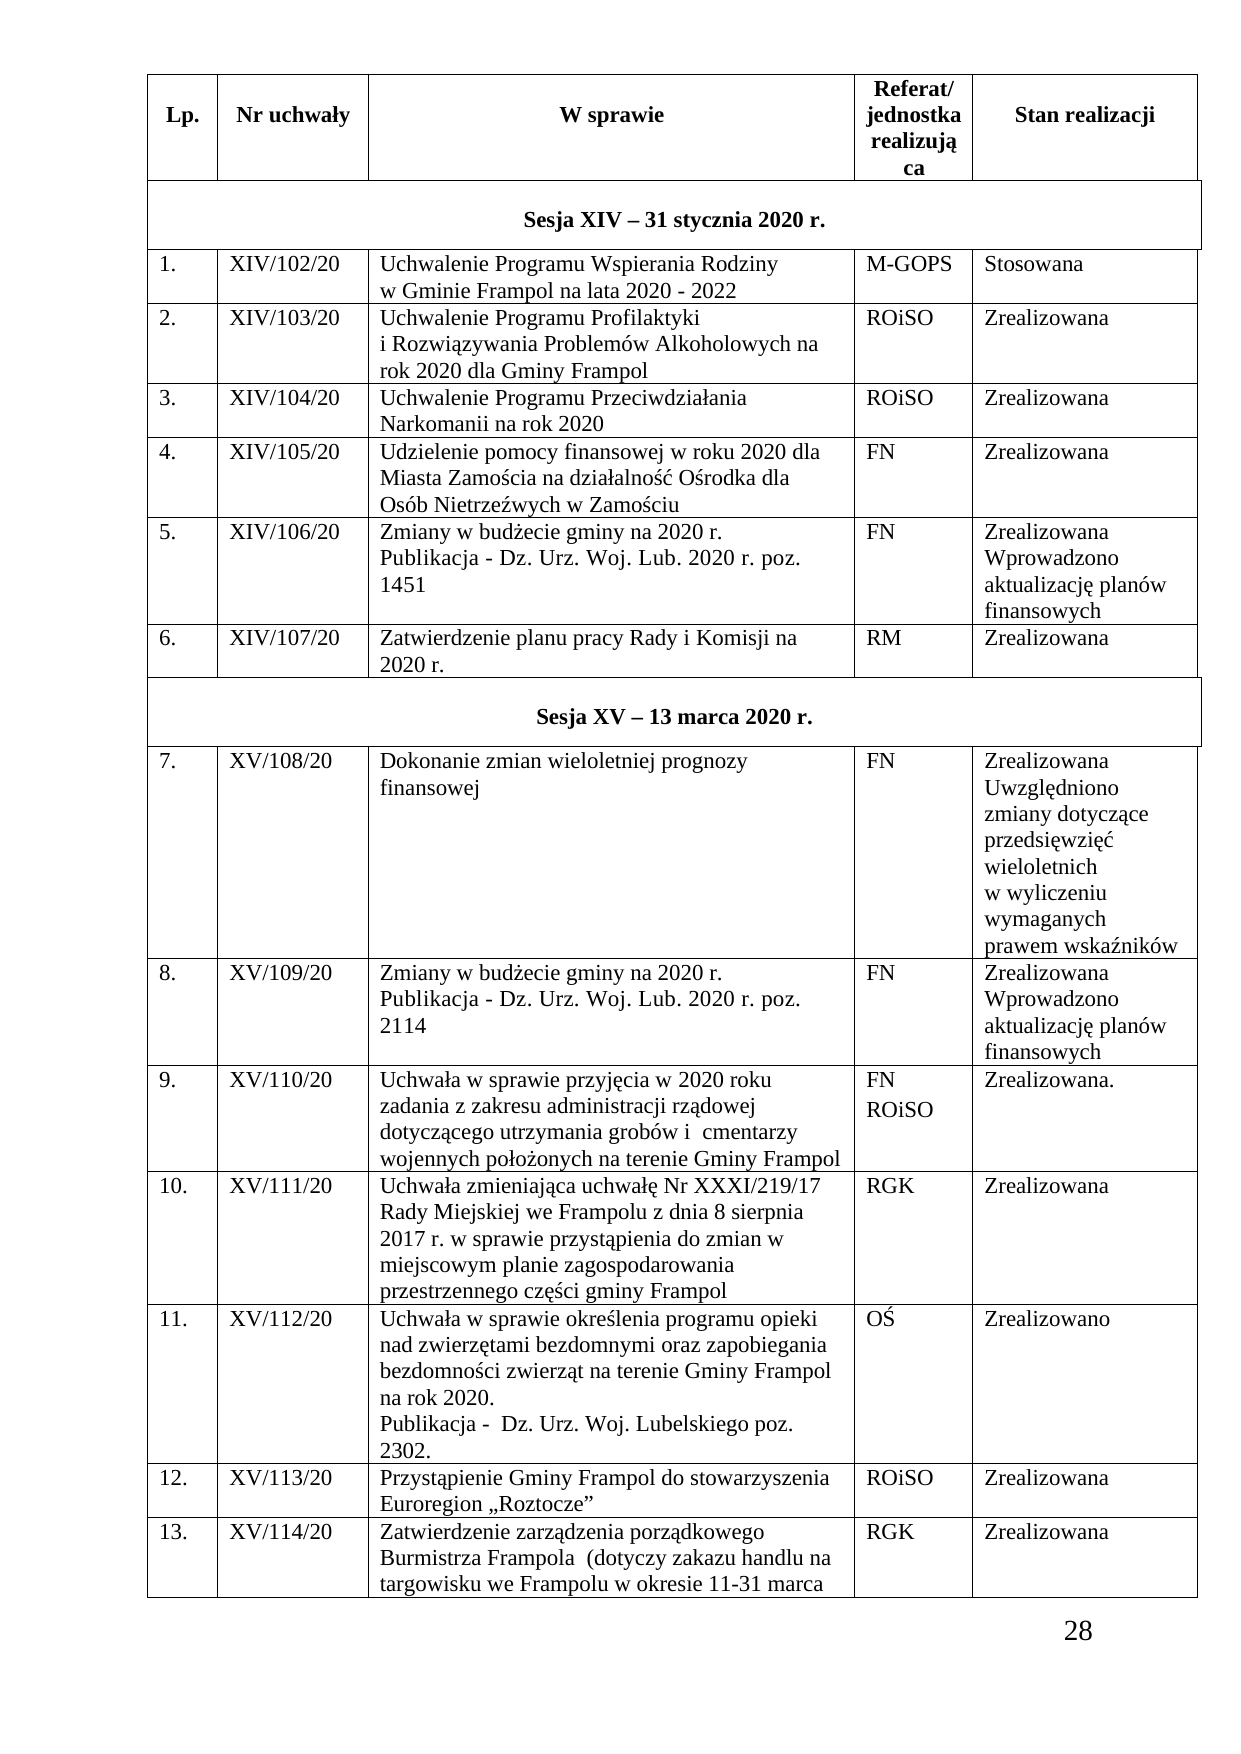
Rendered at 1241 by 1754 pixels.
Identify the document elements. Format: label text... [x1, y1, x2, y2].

table_cell Zmiany w budżecie gminy na 2020 r. Publikacja - Dz. Urz. Woj. Lub. 2020 r. poz. 2114 [369, 959, 854, 1064]
table_cell 13. [148, 1518, 217, 1597]
table_cell Zrealizowana [973, 625, 1197, 677]
table_cell FN [855, 518, 972, 623]
table_cell Sesja XV – 13 marca 2020 r. [148, 678, 1201, 746]
table_cell Zrealizowana Wprowadzono aktualizację planów finansowych [973, 959, 1197, 1064]
table_cell FN [855, 747, 972, 958]
table_cell XIV/107/20 [218, 625, 368, 677]
table_cell XIV/104/20 [218, 384, 368, 437]
table_cell Sesja XIV – 31 stycznia 2020 r. [148, 181, 1201, 249]
table_cell 5. [148, 518, 217, 623]
table_cell Zatwierdzenie zarządzenia porządkowego Burmistrza Frampola (dotyczy zakazu handlu na targowisku we Frampolu w okresie 11-31 marca [369, 1518, 854, 1597]
table_cell XV/113/20 [218, 1464, 368, 1517]
table_cell FN [855, 959, 972, 1064]
table_cell OŚ [855, 1305, 972, 1463]
table_cell ROiSO [855, 1464, 972, 1517]
table_cell 1. [148, 250, 217, 303]
table_cell 4. [148, 438, 217, 517]
table_cell ROiSO [855, 384, 972, 437]
table_cell Uchwała w sprawie przyjęcia w 2020 roku zadania z zakresu administracji rządowej dotyczącego utrzymania grobów i cmentarzy wojennych położonych na terenie Gminy Frampol [369, 1066, 854, 1171]
table_cell 7. [148, 747, 217, 958]
table_cell Referat/ jednostka realizująca [855, 75, 972, 180]
table_cell Stan realizacji [973, 75, 1197, 180]
table_cell RGK [855, 1172, 972, 1304]
table_cell 3. [148, 384, 217, 437]
table_cell XIV/105/20 [218, 438, 368, 517]
table_cell Przystąpienie Gminy Frampol do stowarzyszenia Euroregion „Roztocze” [369, 1464, 854, 1517]
table_cell XV/109/20 [218, 959, 368, 1064]
table_cell Zmiany w budżecie gminy na 2020 r. Publikacja - Dz. Urz. Woj. Lub. 2020 r. poz. 1451 [369, 518, 854, 623]
table_cell XIV/102/20 [218, 250, 368, 303]
table_cell RGK [855, 1518, 972, 1597]
table_cell Zrealizowana [973, 304, 1197, 383]
table_cell 11. [148, 1305, 217, 1463]
table_cell XV/110/20 [218, 1066, 368, 1171]
table_cell FN ROiSO [855, 1066, 972, 1171]
table_cell Zatwierdzenie planu pracy Rady i Komisji na 2020 r. [369, 625, 854, 677]
table_cell XV/112/20 [218, 1305, 368, 1463]
table_cell Uchwalenie Programu Wspierania Rodziny w Gminie Frampol na lata 2020 - 2022 [369, 250, 854, 303]
table_cell Zrealizowana. [973, 1066, 1197, 1171]
table_cell 9. [148, 1066, 217, 1171]
table_cell Udzielenie pomocy finansowej w roku 2020 dla Miasta Zamościa na działalność Ośrodka dla Osób Nietrzeźwych w Zamościu [369, 438, 854, 517]
table_cell Dokonanie zmian wieloletniej prognozy finansowej [369, 747, 854, 958]
table_cell Uchwalenie Programu Przeciwdziałania Narkomanii na rok 2020 [369, 384, 854, 437]
table_cell Zrealizowana [973, 1518, 1197, 1597]
table_cell FN [855, 438, 972, 517]
table_cell Uchwała zmieniająca uchwałę Nr XXXI/219/17 Rady Miejskiej we Frampolu z dnia 8 sierpnia 2017 r. w sprawie przystąpienia do zmian w miejscowym planie zagospodarowania przestrzennego części gminy Frampol [369, 1172, 854, 1304]
table_cell 10. [148, 1172, 217, 1304]
table_cell 12. [148, 1464, 217, 1517]
table_cell XIV/103/20 [218, 304, 368, 383]
table_cell Zrealizowano [973, 1305, 1197, 1463]
table_cell Uchwała w sprawie określenia programu opieki nad zwierzętami bezdomnymi oraz zapobiegania bezdomności zwierząt na terenie Gminy Frampol na rok 2020. Publikacja - Dz. Urz. Woj. Lubelskiego poz. 2302. [369, 1305, 854, 1463]
table_cell 8. [148, 959, 217, 1064]
table_cell W sprawie [369, 75, 854, 180]
table_cell Nr uchwały [218, 75, 368, 180]
table_cell Zrealizowana Wprowadzono aktualizację planów finansowych [973, 518, 1197, 623]
table_cell XV/108/20 [218, 747, 368, 958]
table_cell XIV/106/20 [218, 518, 368, 623]
table_cell Lp. [148, 75, 217, 180]
table_cell Stosowana [973, 250, 1197, 303]
table_cell Uchwalenie Programu Profilaktyki i Rozwiązywania Problemów Alkoholowych na rok 2020 dla Gminy Frampol [369, 304, 854, 383]
table_cell XV/111/20 [218, 1172, 368, 1304]
table_cell ROiSO [855, 304, 972, 383]
table_cell Zrealizowana [973, 438, 1197, 517]
table_cell M-GOPS [855, 250, 972, 303]
table_cell RM [855, 625, 972, 677]
table_cell 2. [148, 304, 217, 383]
table_cell Zrealizowana [973, 384, 1197, 437]
table_cell Zrealizowana [973, 1464, 1197, 1517]
table_cell Zrealizowana [973, 1172, 1197, 1304]
table_cell XV/114/20 [218, 1518, 368, 1597]
table_cell Zrealizowana Uwzględniono zmiany dotyczące przedsięwzięć wieloletnich w wyliczeniu wymaganych prawem wskaźników [973, 747, 1197, 958]
table_cell 6. [148, 625, 217, 677]
